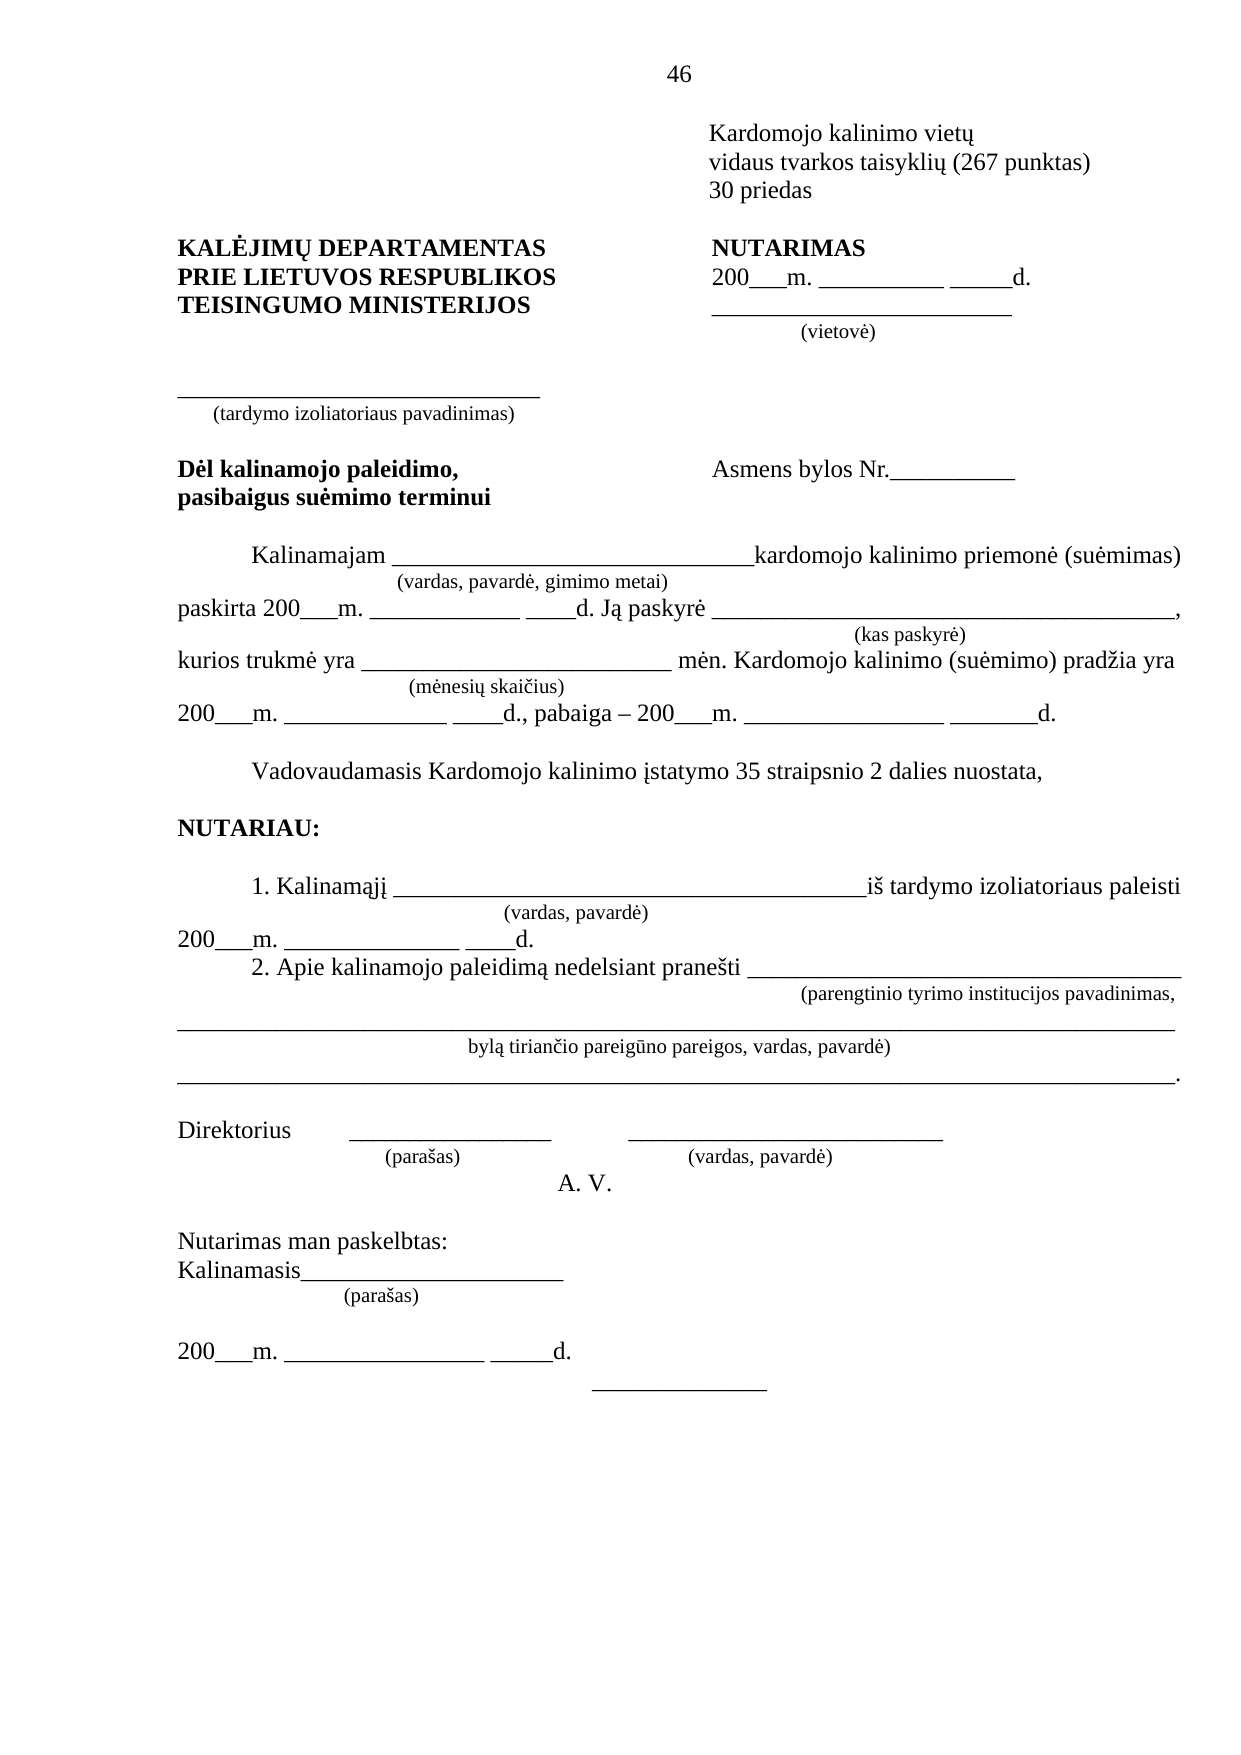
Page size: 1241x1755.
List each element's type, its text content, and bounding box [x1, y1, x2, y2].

text vidaus tvarkos taisyklių (267 punktas) [177, 147, 1181, 176]
text 200___m. ______________ ____d. [177, 924, 1181, 952]
text (mėnesių skaičius) [177, 674, 1181, 698]
text Kalinamasis_____________________ [177, 1255, 1181, 1283]
text PRIE LIETUVOS RESPUBLIKOS 200___m. __________ _____d. [177, 262, 1181, 291]
text (kas paskyrė) [177, 622, 1181, 646]
text NUTARIAU: [177, 813, 1181, 842]
text ______________ [177, 1365, 1181, 1394]
text Kalinamajam kardomojo kalinimo priemonė (suėmimas) [177, 540, 1181, 569]
text Vadovaudamasis Kardomojo kalinimo įstatymo 35 straipsnio 2 dalies nuostata, [177, 756, 1181, 785]
text Kardomojo kalinimo vietų [177, 118, 1181, 147]
text (tardymo izoliatoriaus pavadinimas) [177, 401, 1181, 425]
text Dėl kalinamojo paleidimo, Asmens bylos Nr.__________ [177, 454, 1181, 482]
text Nutarimas man paskelbtas: [177, 1226, 1181, 1255]
text (parašas) (vardas, pavardė) [177, 1144, 1181, 1168]
text paskirta 200___m. ____________ ____d. Ją paskyrė , [177, 593, 1181, 622]
text (vardas, pavardė, gimimo metai) [177, 569, 1181, 593]
text 30 priedas [177, 176, 1181, 204]
text pasibaigus suėmimo terminui [177, 482, 1181, 511]
text TEISINGUMO MINISTERIJOS ________________________ [177, 291, 1181, 319]
text (parengtinio tyrimo institucijos pavadinimas, [177, 981, 1181, 1005]
text _____________________________ [177, 372, 1181, 401]
text A. V. [177, 1168, 1181, 1197]
text bylą tiriančio pareigūno pareigos, vardas, pavardė) [177, 1034, 1181, 1058]
text . [177, 1058, 1181, 1087]
text (vietovė) [177, 319, 1181, 343]
text (parašas) [177, 1283, 1181, 1307]
text Direktorius [177, 1116, 1181, 1144]
text (vardas, pavardė) [177, 900, 1181, 924]
text 200___m. ________________ _____d. [177, 1336, 1181, 1365]
text KALĖJIMŲ DEPARTAMENTAS NUTARIMAS [177, 233, 1181, 262]
text 1. Kalinamąjį iš tardymo izoliatoriaus paleisti [177, 871, 1181, 900]
text 200___m. _____________ ____d., pabaiga – 200___m. ________________ _______d. [177, 698, 1181, 727]
text 2. Apie kalinamojo paleidimą nedelsiant pranešti [177, 952, 1181, 981]
text kurios trukmė yra mėn. Kardomojo kalinimo (suėmimo) pradžia yra [177, 646, 1181, 674]
